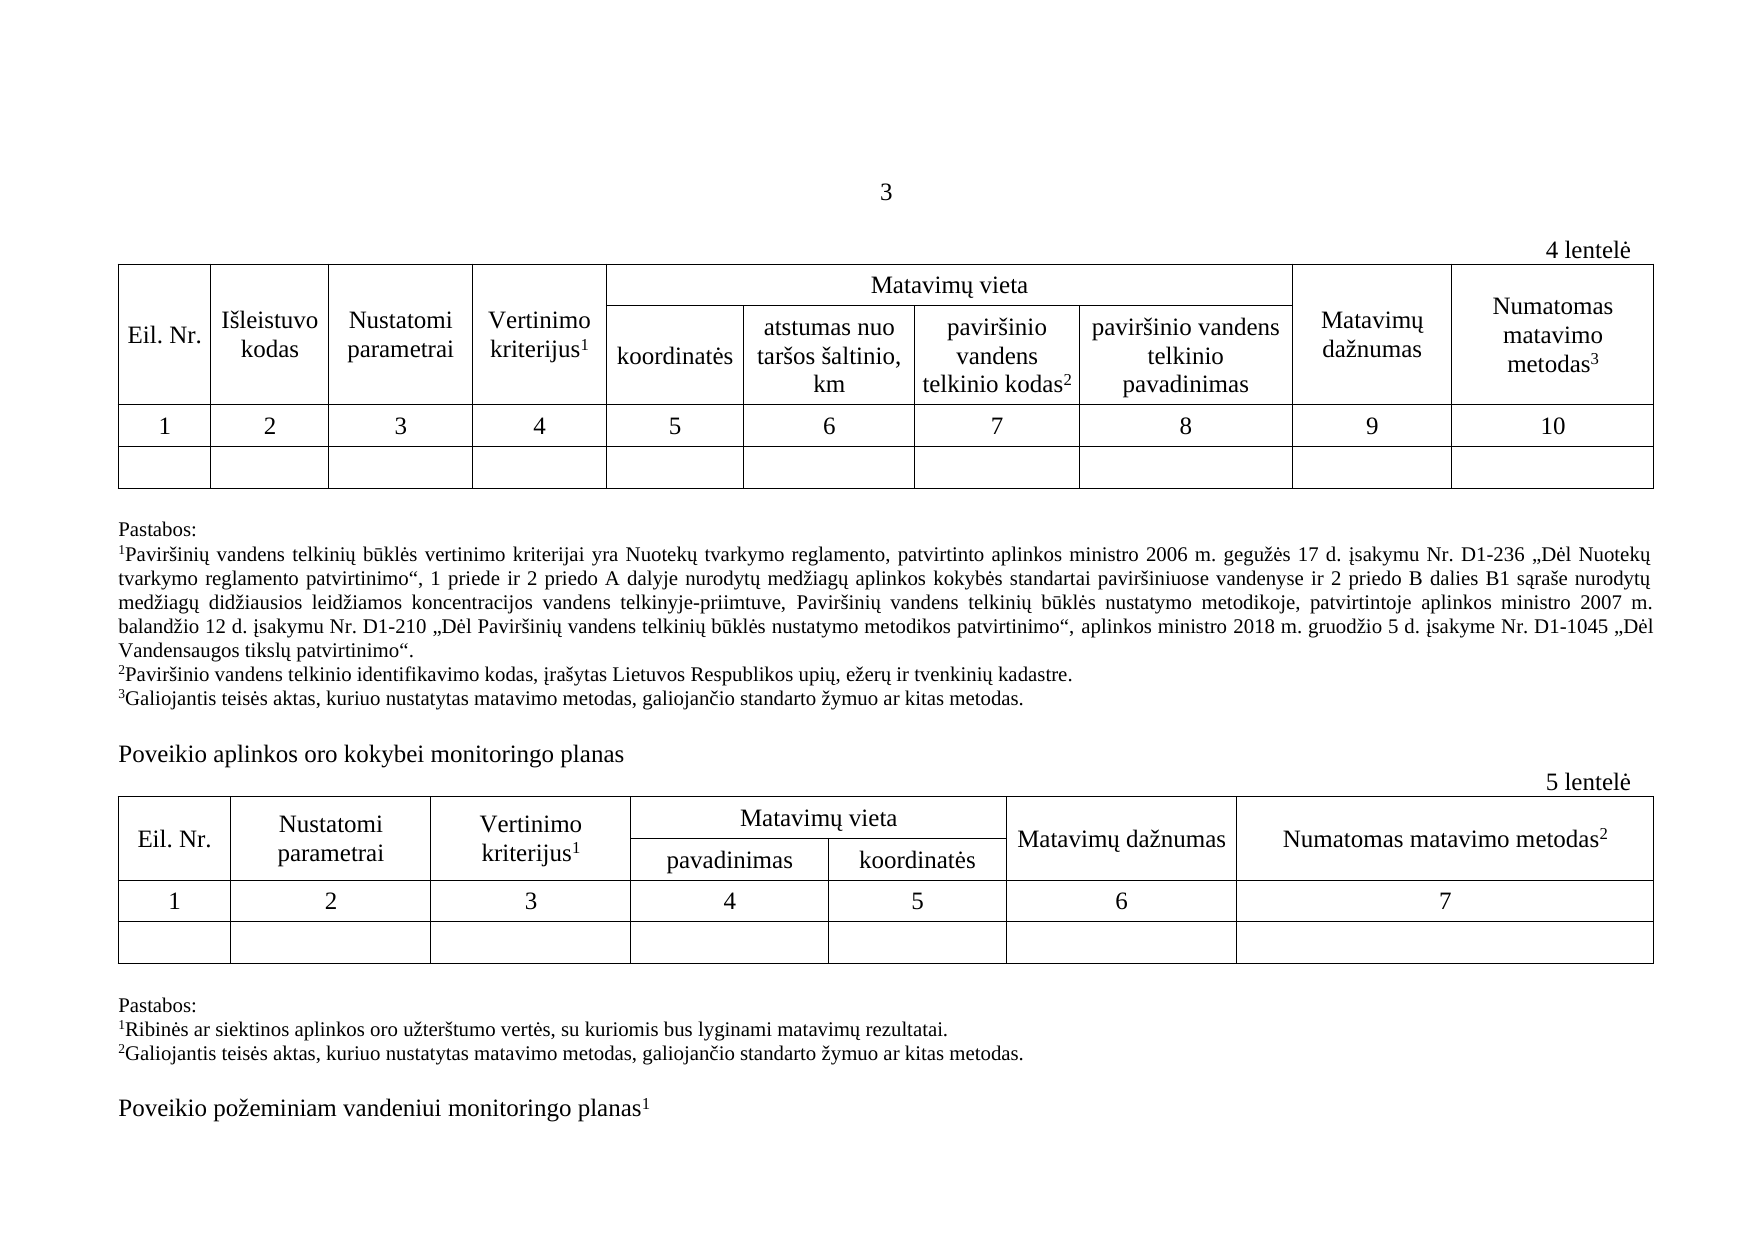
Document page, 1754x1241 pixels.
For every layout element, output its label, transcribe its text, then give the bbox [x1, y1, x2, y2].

table_header Matavimų dažnumas [1007, 797, 1236, 879]
table_cell 5 [829, 881, 1006, 921]
table_cell [744, 447, 914, 488]
table_cell 3 [431, 881, 630, 921]
text 4 lentelė [1333, 235, 1654, 263]
table_cell [915, 447, 1079, 488]
table_cell [829, 922, 1006, 963]
table_cell 1 [119, 405, 210, 446]
table_header Nustatomi parametrai [329, 265, 472, 404]
table_cell 7 [915, 405, 1079, 446]
table_cell [119, 922, 230, 963]
table_cell 10 [1452, 405, 1653, 446]
table_cell atstumas nuo taršos šaltinio, km [744, 306, 914, 404]
table_cell [211, 447, 328, 488]
table_header Numatomas matavimo metodas2 [1237, 797, 1653, 879]
table_cell 3 [329, 405, 472, 446]
table_cell [1080, 447, 1292, 488]
table_header Išleistuvo kodas [211, 265, 328, 404]
table_cell [473, 447, 606, 488]
table_header Eil. Nr. [119, 265, 210, 404]
text 5 lentelė [1333, 767, 1654, 796]
table_cell 9 [1293, 405, 1451, 446]
table_cell [631, 922, 828, 963]
table_cell [1007, 922, 1236, 963]
table_cell [1293, 447, 1451, 488]
table_header Nustatomi parametrai [231, 797, 430, 879]
text Pastabos: [118, 993, 1654, 1017]
table_cell 2 [231, 881, 430, 921]
text Poveikio požeminiam vandeniui monitoringo planas1 [118, 1093, 1654, 1122]
table_cell [231, 922, 430, 963]
text Pastabos: [118, 517, 1654, 541]
table_header Vertinimo kriterijus1 [431, 797, 630, 879]
table_cell koordinatės [607, 306, 743, 404]
table_cell 8 [1080, 405, 1292, 446]
text 1Paviršinių vandens telkinių būklės vertinimo kriterijai yra Nuotekų tvarkymo reglamento, patvirtinto aplinkos ministro 2006 m. gegužės 17 d. įsakymu Nr. D1-236 „Dėl Nuotekų tvarkymo reglamento patvirtinimo“, 1 priede ir 2 priedo A dalyje nurodytų medžiagų aplinkos kokybės standartai paviršiniuose vandenyse ir 2 priedo B dalies B1 sąraše nurodytų medžiagų didžiausios leidžiamos koncentracijos vandens telkinyje-priimtuve, Paviršinių vandens telkinių būklės nustatymo metodikoje, patvirtintoje aplinkos ministro 2007 m. balandžio 12 d. įsakymu Nr. D1-210 „Dėl Paviršinių vandens telkinių būklės nustatymo metodikos patvirtinimo“, aplinkos ministro 2018 m. gruodžio 5 d. įsakyme Nr. D1-1045 „Dėl Vandensaugos tikslų patvirtinimo“. [118, 541, 1654, 662]
table_cell 2 [211, 405, 328, 446]
table_cell [329, 447, 472, 488]
table_cell [1237, 922, 1653, 963]
table_cell [119, 447, 210, 488]
table_cell pavadinimas [631, 839, 828, 879]
table_cell 4 [473, 405, 606, 446]
table_cell 1 [119, 881, 230, 921]
table_cell [607, 447, 743, 488]
table_cell 4 [631, 881, 828, 921]
table_header Matavimų vieta [631, 797, 1006, 838]
table_header Vertinimo kriterijus1 [473, 265, 606, 404]
table_header Eil. Nr. [119, 797, 230, 879]
table_cell [1452, 447, 1653, 488]
table_cell 7 [1237, 881, 1653, 921]
table_header Numatomas matavimo metodas3 [1452, 265, 1653, 404]
table_cell 6 [1007, 881, 1236, 921]
table_header Matavimų vieta [607, 265, 1292, 305]
text 3Galiojantis teisės aktas, kuriuo nustatytas matavimo metodas, galiojančio standarto žymuo ar kitas metodas. [118, 686, 1654, 710]
text 2Paviršinio vandens telkinio identifikavimo kodas, įrašytas Lietuvos Respublikos upių, ežerų ir tvenkinių kadastre. [118, 662, 1654, 686]
table_cell [431, 922, 630, 963]
table_cell 5 [607, 405, 743, 446]
table_header Matavimų dažnumas [1293, 265, 1451, 404]
table_cell paviršinio vandens telkinio kodas2 [915, 306, 1079, 404]
text 2Galiojantis teisės aktas, kuriuo nustatytas matavimo metodas, galiojančio standarto žymuo ar kitas metodas. [118, 1041, 1654, 1065]
text Poveikio aplinkos oro kokybei monitoringo planas [118, 739, 1654, 767]
table_cell koordinatės [829, 839, 1006, 879]
table_cell 6 [744, 405, 914, 446]
text 1Ribinės ar siektinos aplinkos oro užterštumo vertės, su kuriomis bus lyginami matavimų rezultatai. [118, 1017, 1654, 1041]
table_cell paviršinio vandens telkinio pavadinimas [1080, 306, 1292, 404]
